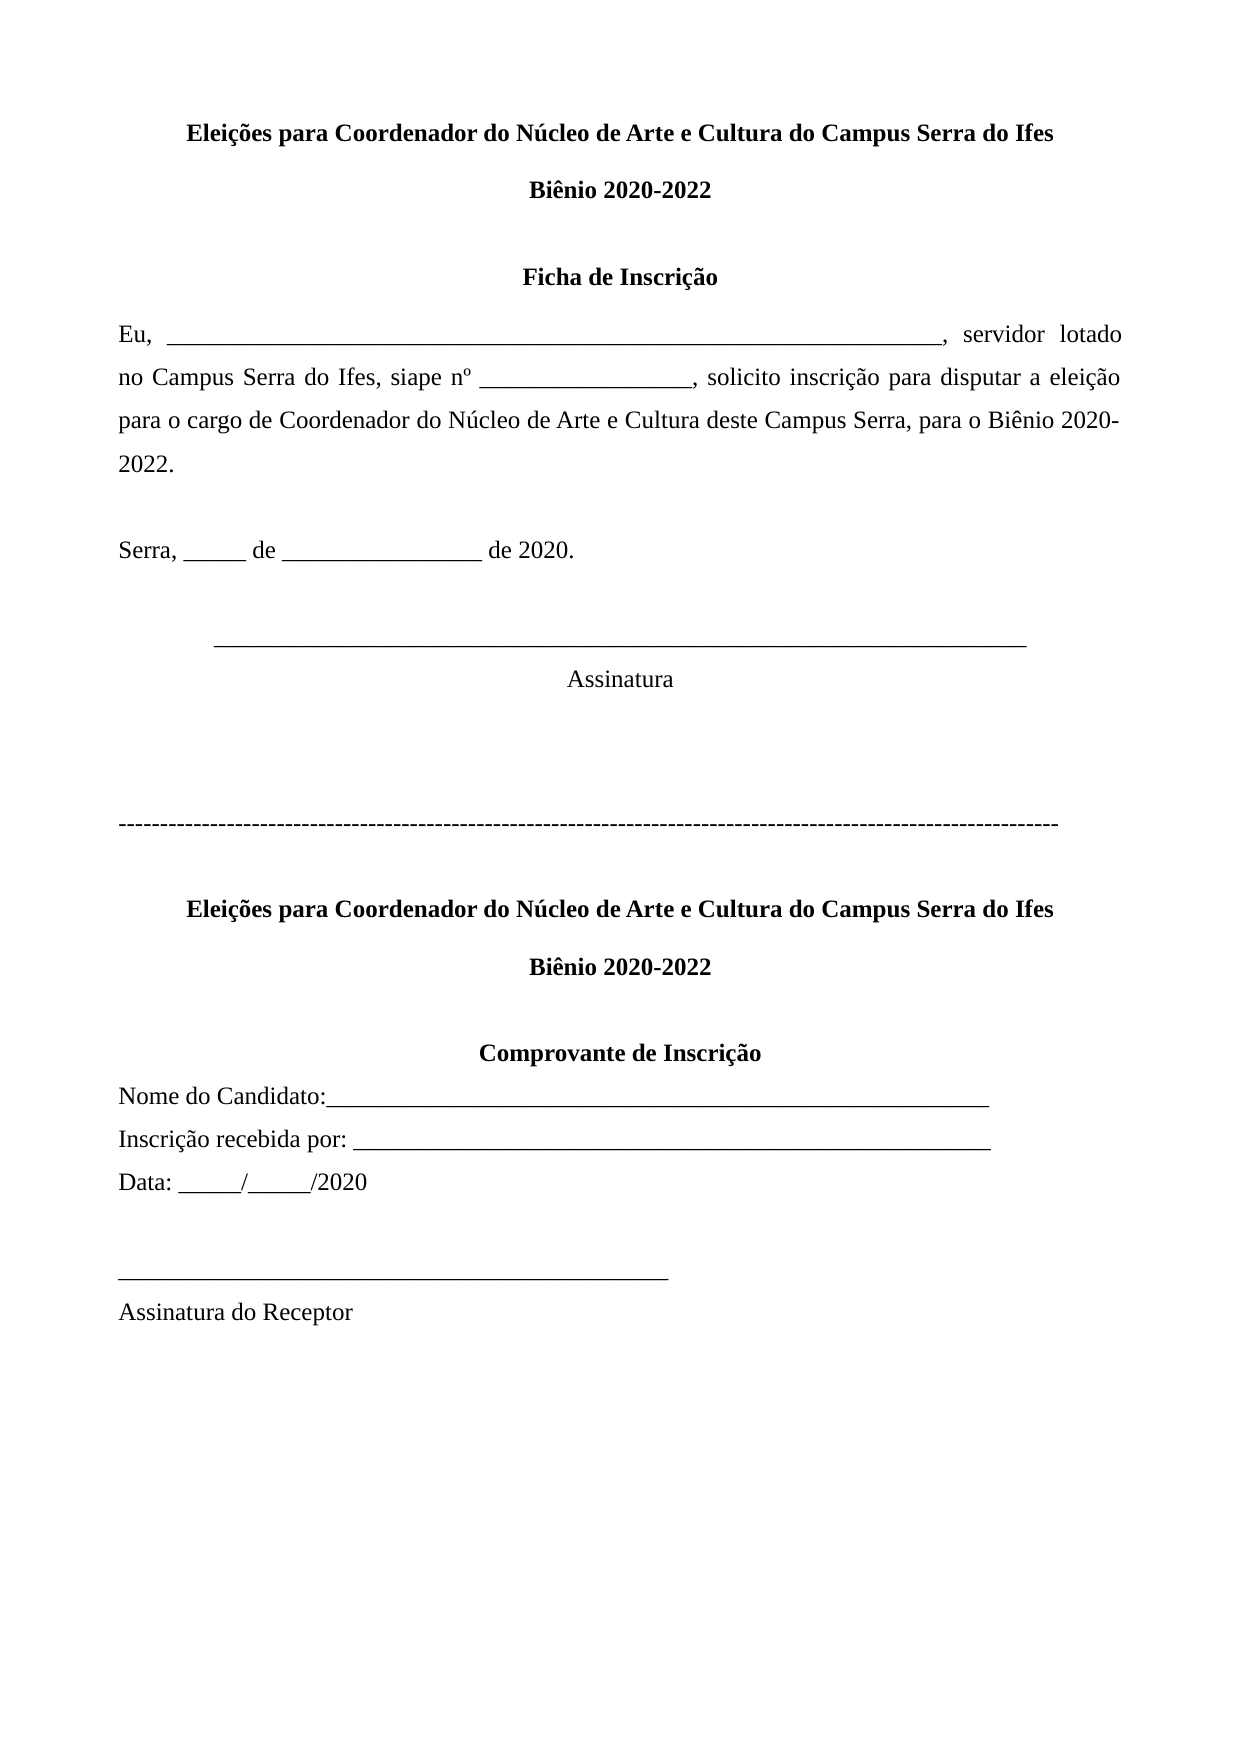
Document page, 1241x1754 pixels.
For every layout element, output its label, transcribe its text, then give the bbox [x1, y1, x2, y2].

text Inscrição recebida por: ___________________________________________________ [118, 1124, 1122, 1153]
text Eleições para Coordenador do Núcleo de Arte e Cultura do Campus Serra do Ifes [118, 118, 1122, 147]
text Assinatura [118, 664, 1122, 693]
text ____________________________________________ [118, 1254, 1122, 1282]
text Eleições para Coordenador do Núcleo de Arte e Cultura do Campus Serra do Ifes [118, 894, 1122, 923]
text Eu, ______________________________________________________________, servidor lotado no Campus Serra do Ifes, siape nº _________________, solicito inscrição para disputar a eleição para o cargo de Coordenador do Núcleo de Arte e Cultura deste Campus Serra, para o Biênio 2020-2022. [118, 319, 1122, 477]
text Assinatura do Receptor [118, 1297, 1122, 1326]
text Nome do Candidato:_____________________________________________________ [118, 1081, 1122, 1110]
text Data: _____/_____/2020 [118, 1167, 1122, 1196]
text ----------------------------------------------------------------------------------------------------------------- [118, 808, 1122, 837]
text _________________________________________________________________ [118, 621, 1122, 650]
text Serra, _____ de ________________ de 2020. [118, 535, 1122, 564]
text Comprovante de Inscrição [118, 1038, 1122, 1067]
text Ficha de Inscrição [118, 262, 1122, 291]
text Biênio 2020-2022 [118, 176, 1122, 204]
text Biênio 2020-2022 [118, 952, 1122, 981]
